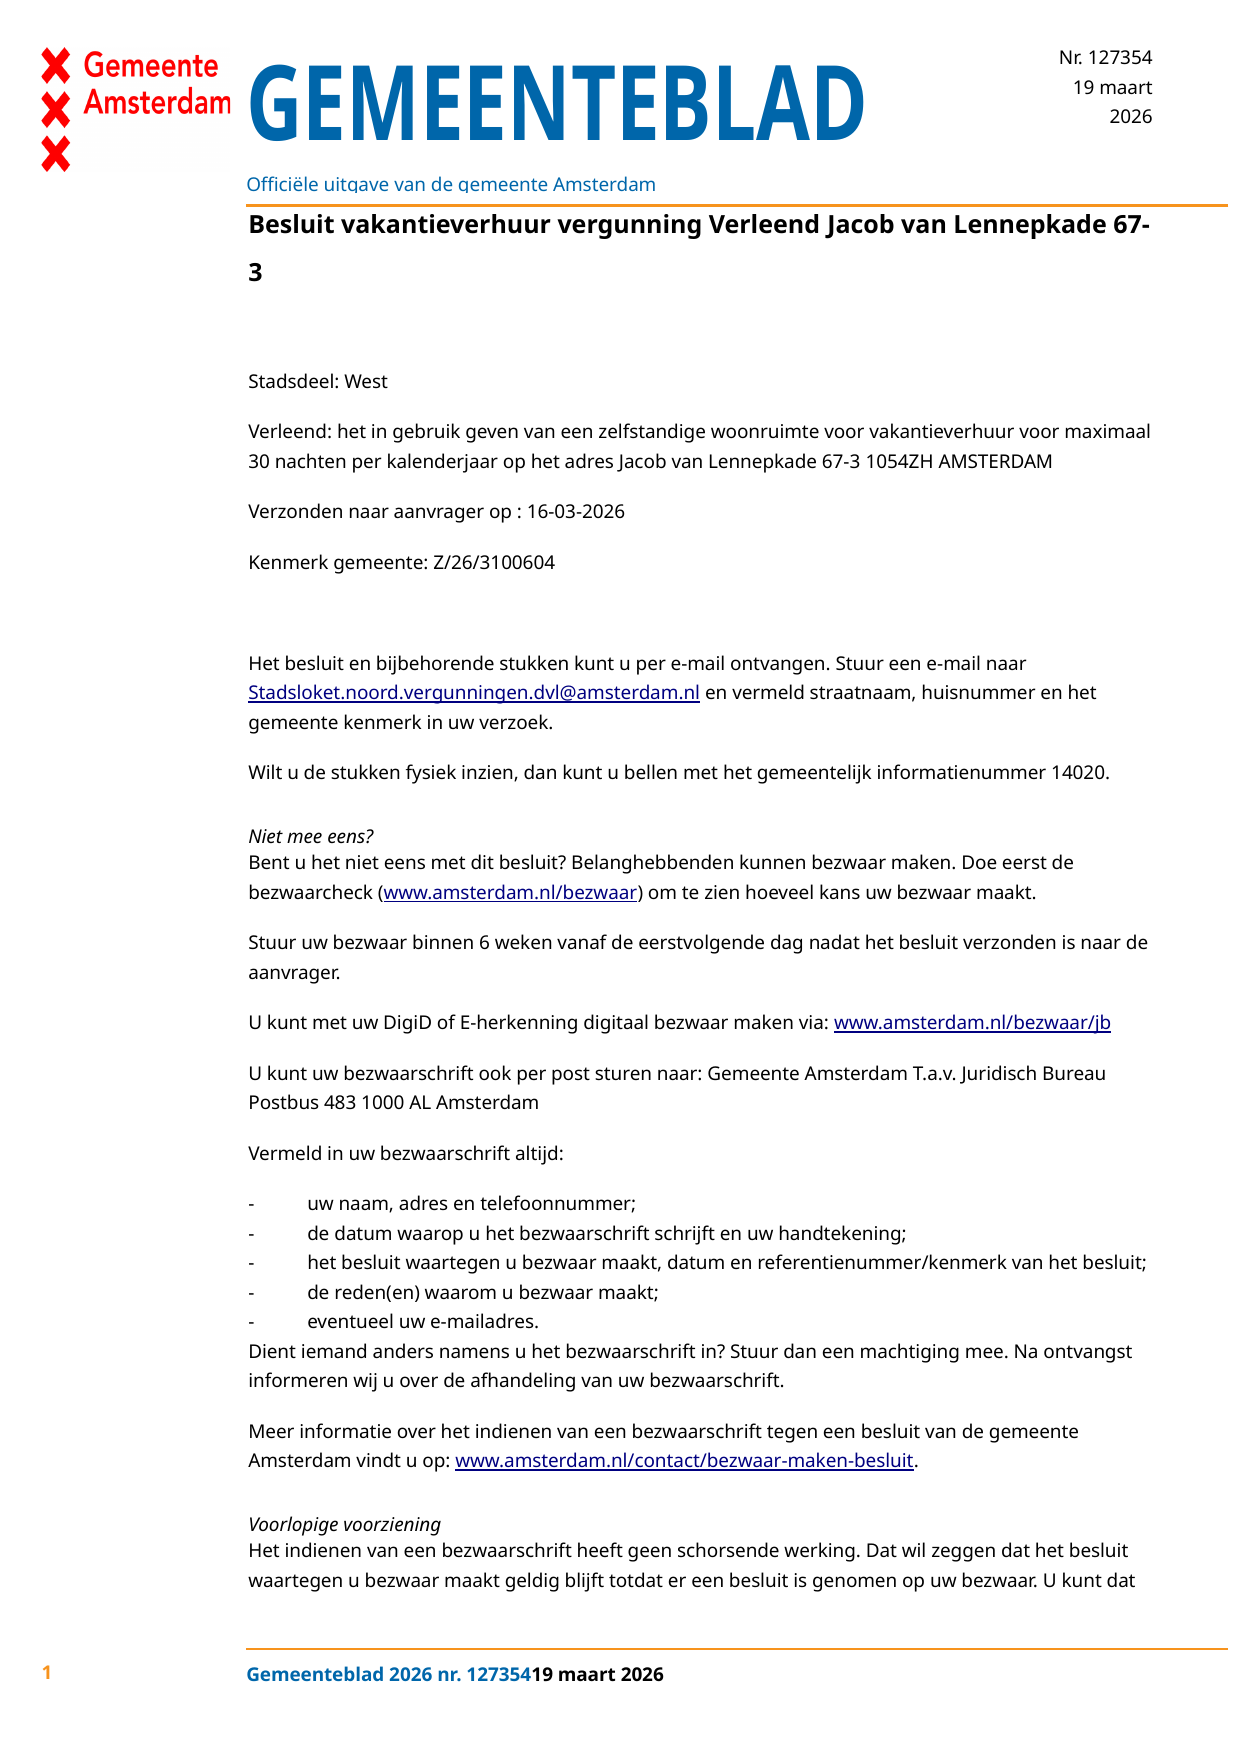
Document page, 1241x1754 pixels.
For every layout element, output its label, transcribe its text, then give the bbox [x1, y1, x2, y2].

list eventueel uw e-mailadres. [248, 1308, 1152, 1334]
text Besluit vakantieverhuur vergunning Verleend Jacob van Lennepkade 67-3 [248, 207, 1152, 288]
text Bent u het niet eens met dit besluit? Belanghebbenden kunnen bezwaar maken. Doe eerst de bezwaarcheck (www.amsterdam.nl/bezwaar) om te zien hoeveel kans uw bezwaar maakt. [248, 849, 1152, 904]
text Stadsdeel: West [248, 368, 1152, 394]
text Niet mee eens? [248, 823, 1152, 849]
list de reden(en) waarom u bezwaar maakt; [248, 1279, 1152, 1304]
text Stuur uw bezwaar binnen 6 weken vanaf de eerstvolgende dag nadat het besluit verzonden is naar de aanvrager. [248, 929, 1152, 984]
text Verleend: het in gebruik geven van een zelfstandige woonruimte voor vakantieverhuur voor maximaal 30 nachten per kalenderjaar op het adres Jacob van Lennepkade 67-3 1054ZH AMSTERDAM [248, 419, 1152, 474]
text Vermeld in uw bezwaarschrift altijd: [248, 1140, 1152, 1165]
text U kunt met uw DigiD of E-herkenning digitaal bezwaar maken via: www.amsterdam.nl/bezwaar/jb [248, 1009, 1152, 1035]
text Voorlopige voorziening [248, 1512, 1152, 1537]
text Verzonden naar aanvrager op : 16-03-2026 [248, 499, 1152, 524]
text Het indienen van een bezwaarschrift heeft geen schorsende werking. Dat wil zeggen dat het besluit waartegen u bezwaar maakt geldig blijft totdat er een besluit is genomen op uw bezwaar. U kunt dat [248, 1537, 1152, 1593]
list het besluit waartegen u bezwaar maakt, datum en referentienummer/kenmerk van het besluit; [248, 1249, 1152, 1275]
list de datum waarop u het bezwaarschrift schrijft en uw handtekening; [248, 1220, 1152, 1245]
text Het besluit en bijbehorende stukken kunt u per e-mail ontvangen. Stuur een e-mail naar Stadsloket.noord.vergunningen.dvl@amsterdam.nl en vermeld straatnaam, huisnummer en het gemeente kenmerk in uw verzoek. [248, 650, 1152, 735]
text Kenmerk gemeente: Z/26/3100604 [248, 549, 1152, 575]
text Dient iemand anders namens u het bezwaarschrift in? Stuur dan een machtiging mee. Na ontvangst informeren wij u over de afhandeling van uw bezwaarschrift. [248, 1338, 1152, 1393]
text Meer informatie over het indienen van een bezwaarschrift tegen een besluit van de gemeente Amsterdam vindt u op: www.amsterdam.nl/contact/bezwaar-maken-besluit. [248, 1418, 1152, 1473]
text U kunt uw bezwaarschrift ook per post sturen naar: Gemeente Amsterdam T.a.v. Juridisch Bureau Postbus 483 1000 AL Amsterdam [248, 1060, 1152, 1115]
text Wilt u de stukken fysiek inzien, dan kunt u bellen met het gemeentelijk informatienummer 14020. [248, 759, 1152, 785]
picture [41, 47, 231, 172]
list uw naam, adres en telefoonnummer; [248, 1190, 1152, 1216]
